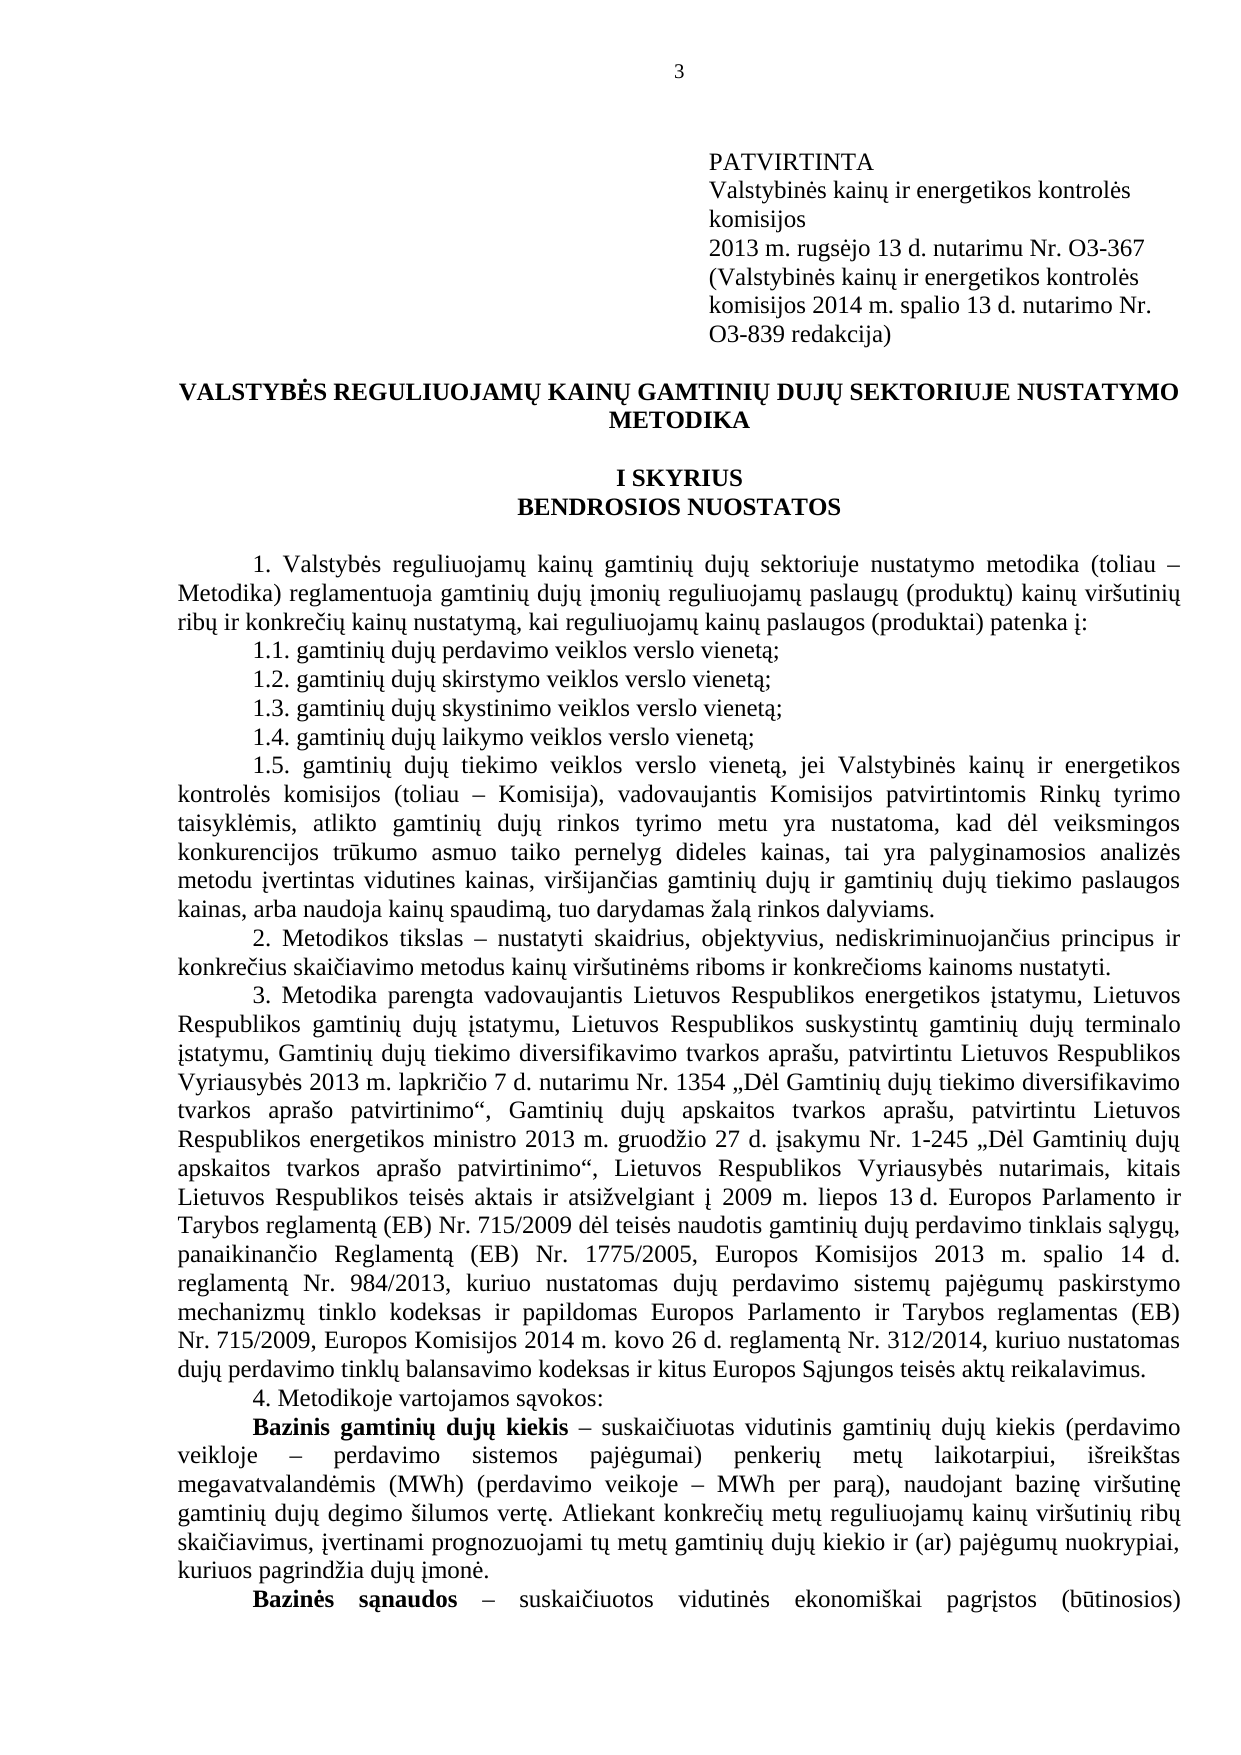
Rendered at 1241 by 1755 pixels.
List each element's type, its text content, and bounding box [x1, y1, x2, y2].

text Bazinis gamtinių dujų kiekis – suskaičiuotas vidutinis gamtinių dujų kiekis (perdavimo veikloje – perdavimo sistemos pajėgumai) penkerių metų laikotarpiui, išreikštas megavatvalandėmis (MWh) (perdavimo veikoje – MWh per parą), naudojant bazinę viršutinę gamtinių dujų degimo šilumos vertę. Atliekant konkrečių metų reguliuojamų kainų viršutinių ribų skaičiavimus, įvertinami prognozuojami tų metų gamtinių dujų kiekio ir (ar) pajėgumų nuokrypiai, kuriuos pagrindžia dujų įmonė. [177, 1412, 1181, 1584]
text 3. Metodika parengta vadovaujantis Lietuvos Respublikos energetikos įstatymu, Lietuvos Respublikos gamtinių dujų įstatymu, Lietuvos Respublikos suskystintų gamtinių dujų terminalo įstatymu, Gamtinių dujų tiekimo diversifikavimo tvarkos aprašu, patvirtintu Lietuvos Respublikos Vyriausybės 2013 m. lapkričio 7 d. nutarimu Nr. 1354 „Dėl Gamtinių dujų tiekimo diversifikavimo tvarkos aprašo patvirtinimo“, Gamtinių dujų apskaitos tvarkos aprašu, patvirtintu Lietuvos Respublikos energetikos ministro 2013 m. gruodžio 27 d. įsakymu Nr. 1-245 „Dėl Gamtinių dujų apskaitos tvarkos aprašo patvirtinimo“, Lietuvos Respublikos Vyriausybės nutarimais, kitais Lietuvos Respublikos teisės aktais ir atsižvelgiant į 2009 m. liepos 13 d. Europos Parlamento ir Tarybos reglamentą (EB) Nr. 715/2009 dėl teisės naudotis gamtinių dujų perdavimo tinklais sąlygų, panaikinančio Reglamentą (EB) Nr. 1775/2005, Europos Komisijos 2013 m. spalio 14 d. reglamentą Nr. 984/2013, kuriuo nustatomas dujų perdavimo sistemų pajėgumų paskirstymo mechanizmų tinklo kodeksas ir papildomas Europos Parlamento ir Tarybos reglamentas (EB) Nr. 715/2009, Europos Komisijos 2014 m. kovo 26 d. reglamentą Nr. 312/2014, kuriuo nustatomas dujų perdavimo tinklų balansavimo kodeksas ir kitus Europos Sąjungos teisės aktų reikalavimus. [177, 981, 1181, 1383]
text BENDROSIOS NUOSTATOS [177, 492, 1181, 521]
text 2013 m. rugsėjo 13 d. nutarimu Nr. O3-367 [709, 233, 1181, 262]
text Valstybinės kainų ir energetikos kontrolės komisijos [709, 176, 1181, 233]
text 1.5. gamtinių dujų tiekimo veiklos verslo vienetą, jei Valstybinės kainų ir energetikos kontrolės komisijos (toliau – Komisija), vadovaujantis Komisijos patvirtintomis Rinkų tyrimo taisyklėmis, atlikto gamtinių dujų rinkos tyrimo metu yra nustatoma, kad dėl veiksmingos konkurencijos trūkumo asmuo taiko pernelyg dideles kainas, tai yra palyginamosios analizės metodu įvertintas vidutines kainas, viršijančias gamtinių dujų ir gamtinių dujų tiekimo paslaugos kainas, arba naudoja kainų spaudimą, tuo darydamas žalą rinkos dalyviams. [177, 751, 1181, 923]
text 2. Metodikos tikslas – nustatyti skaidrius, objektyvius, nediskriminuojančius principus ir konkrečius skaičiavimo metodus kainų viršutinėms riboms ir konkrečioms kainoms nustatyti. [177, 923, 1181, 981]
text I SKYRIUS [177, 463, 1181, 492]
text Bazinės sąnaudos – suskaičiuotos vidutinės ekonomiškai pagrįstos (būtinosios) [177, 1584, 1181, 1613]
text PATVIRTINTA [709, 147, 1181, 176]
text VALSTYBĖS REGULIUOJAMŲ KAINŲ GAMTINIŲ DUJŲ SEKTORIUJE NUSTATYMO METODIKA [177, 377, 1181, 434]
text 1.4. gamtinių dujų laikymo veiklos verslo vienetą; [177, 722, 1181, 751]
text (Valstybinės kainų ir energetikos kontrolės komisijos 2014 m. spalio 13 d. nutarimo Nr. O3-839 redakcija) [709, 262, 1181, 348]
text 1.3. gamtinių dujų skystinimo veiklos verslo vienetą; [177, 693, 1181, 722]
text 1.1. gamtinių dujų perdavimo veiklos verslo vienetą; [177, 636, 1181, 664]
text 1. Valstybės reguliuojamų kainų gamtinių dujų sektoriuje nustatymo metodika (toliau – Metodika) reglamentuoja gamtinių dujų įmonių reguliuojamų paslaugų (produktų) kainų viršutinių ribų ir konkrečių kainų nustatymą, kai reguliuojamų kainų paslaugos (produktai) patenka į: [177, 549, 1181, 636]
text 4. Metodikoje vartojamos sąvokos: [177, 1383, 1181, 1412]
text 1.2. gamtinių dujų skirstymo veiklos verslo vienetą; [177, 664, 1181, 693]
